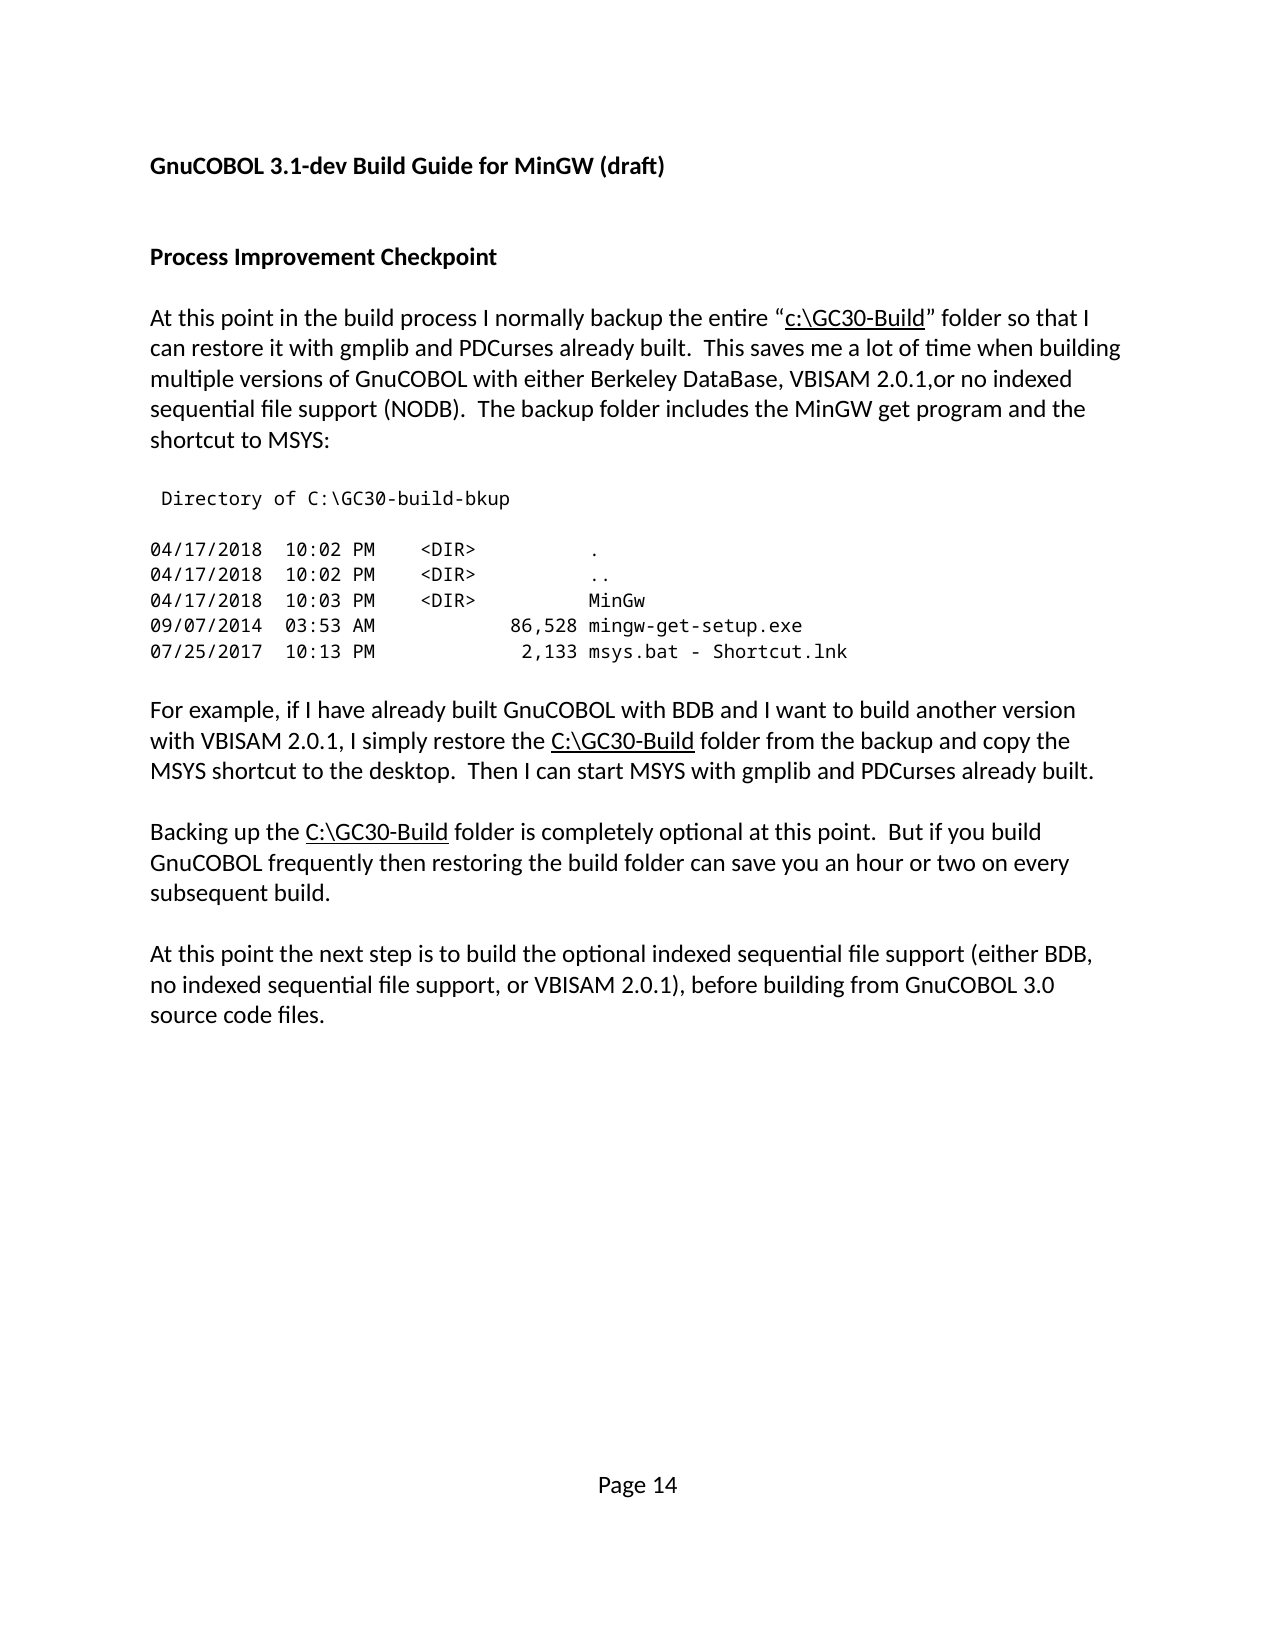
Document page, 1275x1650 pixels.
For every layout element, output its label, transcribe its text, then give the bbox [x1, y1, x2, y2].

text 04/17/2018 10:02 PM <DIR> .. [150, 562, 1125, 587]
text 09/07/2014 03:53 AM 86,528 mingw-get-setup.exe [150, 613, 1125, 638]
text 04/17/2018 10:02 PM <DIR> . [150, 536, 1125, 562]
text Backing up the C:\GC30-Build folder is completely optional at this point. But if you build GnuCOBOL frequently then restoring the build folder can save you an hour or two on every subsequent build. [150, 816, 1125, 908]
text For example, if I have already built GnuCOBOL with BDB and I want to build another version with VBISAM 2.0.1, I simply restore the C:\GC30-Build folder from the backup and copy the MSYS shortcut to the desktop. Then I can start MSYS with gmplib and PDCurses already built. [150, 694, 1125, 786]
text Process Improvement Checkpoint [150, 241, 1125, 272]
text Directory of C:\GC30-build-bkup [150, 485, 1125, 511]
text At this point the next step is to build the optional indexed sequential file support (either BDB, no indexed sequential file support, or VBISAM 2.0.1), before building from GnuCOBOL 3.0 source code files. [150, 938, 1125, 1030]
text At this point in the build process I normally backup the entire “c:\GC30-Build” folder so that I can restore it with gmplib and PDCurses already built. This saves me a lot of time when building multiple versions of GnuCOBOL with either Berkeley DataBase, VBISAM 2.0.1,or no indexed sequential file support (NODB). The backup folder includes the MinGW get program and the shortcut to MSYS: [150, 302, 1125, 455]
text 07/25/2017 10:13 PM 2,133 msys.bat - Shortcut.lnk [150, 638, 1125, 664]
text 04/17/2018 10:03 PM <DIR> MinGw [150, 587, 1125, 613]
